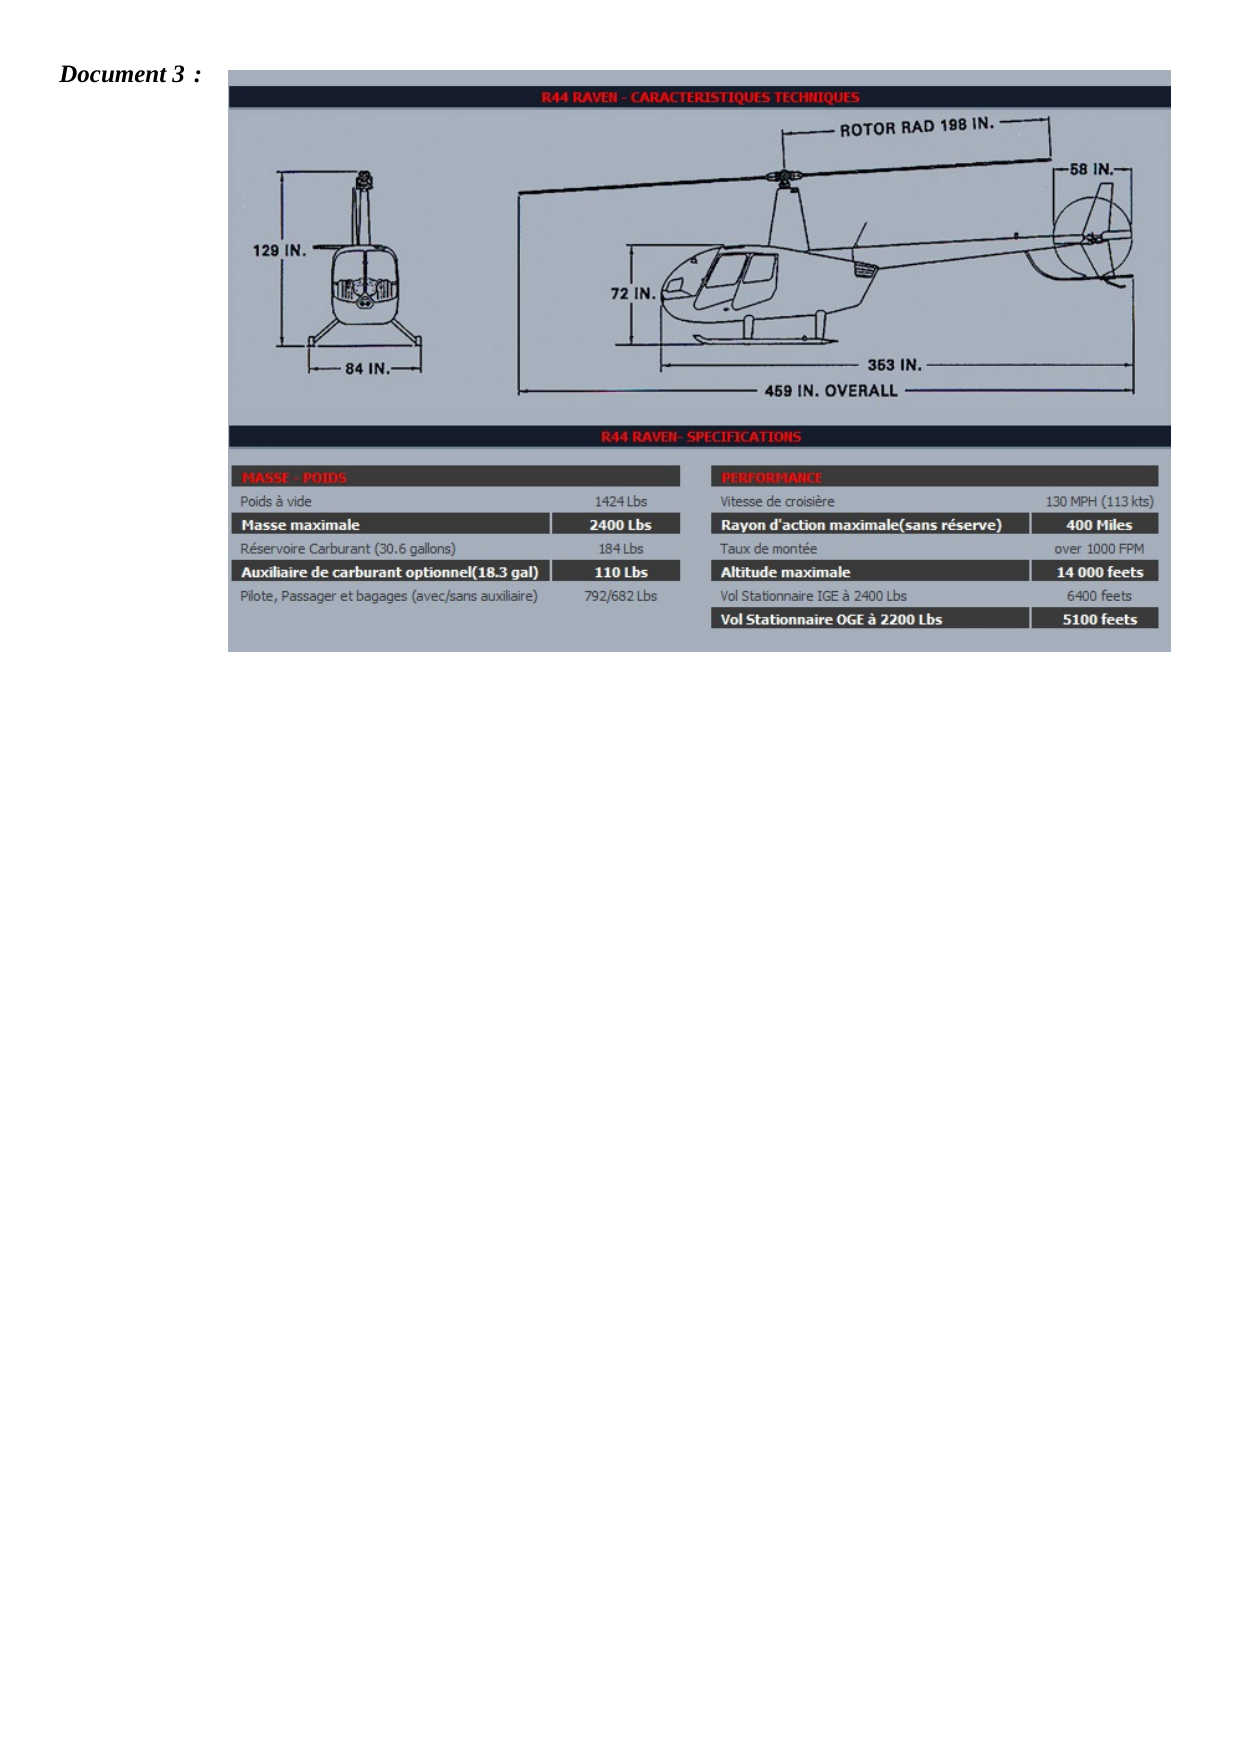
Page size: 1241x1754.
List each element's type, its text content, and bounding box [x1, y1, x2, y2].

text Document 3 : [59, 59, 1181, 88]
picture [228, 70, 1171, 652]
